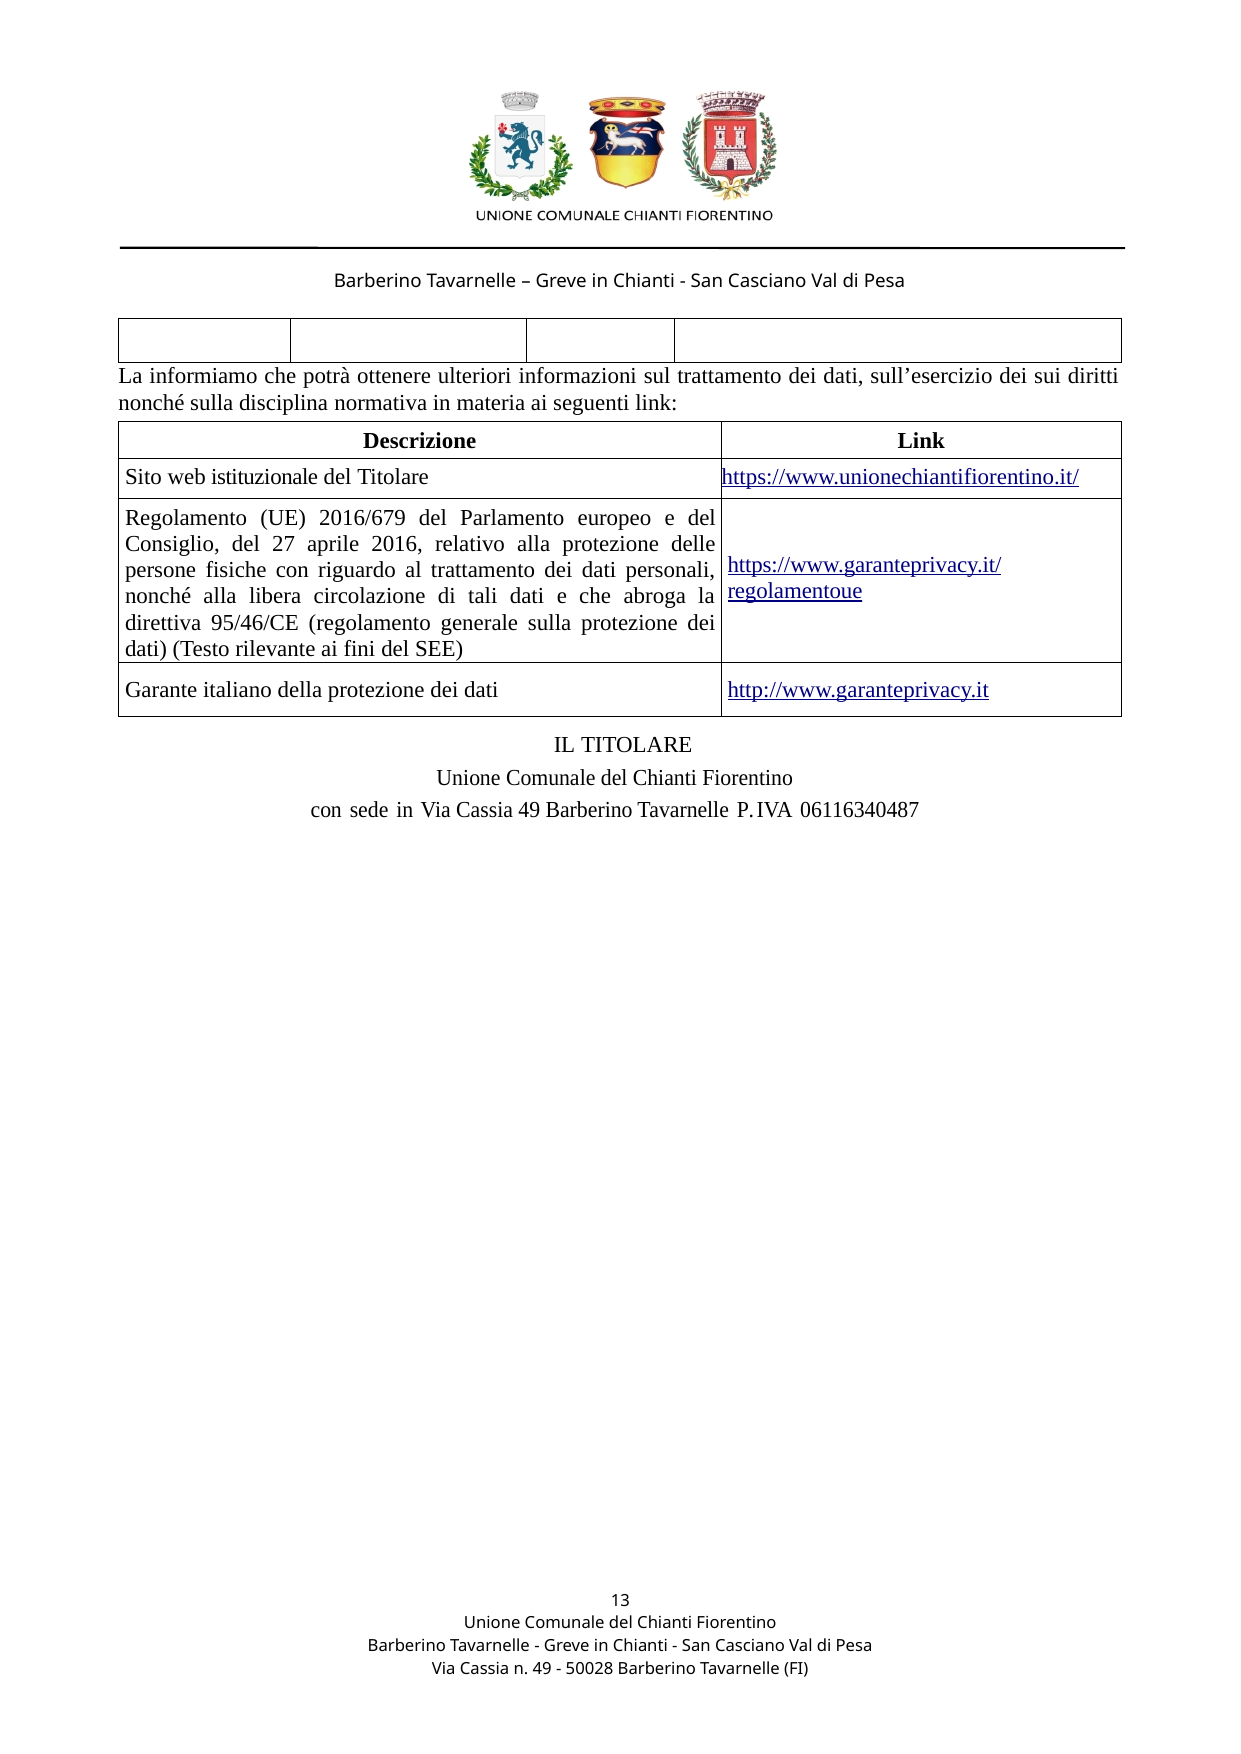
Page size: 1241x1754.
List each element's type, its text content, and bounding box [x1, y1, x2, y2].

table_cell Regolamento (UE) 2016/679 del Parlamento europeo e del Consiglio, del 27 aprile 2016, relativo alla protezione delle persone fisiche con riguardo al trattamento dei dati personali, nonché alla libera circolazione di tali dati e che abroga la direttiva 95/46/CE (regolamento generale sulla protezione dei dati) (Testo rilevante ai fini del SEE) [119, 499, 721, 662]
text con sede in Via Cassia 49 Barberino Tavarnelle P.IVA 06116340487 [256, 796, 978, 822]
table_cell [527, 319, 674, 362]
table_header Descrizione [119, 422, 721, 457]
picture [454, 75, 786, 234]
table_cell https://www.garanteprivacy.it/regolamentoue [722, 499, 1121, 662]
text Unione Comunale del Chianti Fiorentino [256, 764, 978, 790]
table_cell [291, 319, 526, 362]
table_cell [119, 319, 290, 362]
table_cell Garante italiano della protezione dei dati [119, 663, 721, 716]
table_cell https://www.unionechiantifiorentino.it/ [722, 459, 1121, 498]
table_cell Sito web istituzionale del Titolare [119, 459, 721, 498]
table_cell [675, 319, 1121, 362]
table_cell http://www.garanteprivacy.it [722, 663, 1121, 716]
text La informiamo che potrà ottenere ulteriori informazioni sul trattamento dei dati, sull’esercizio dei sui diritti nonché sulla disciplina normativa in materia ai seguenti link: [118, 363, 1121, 415]
table_header Link [722, 422, 1121, 457]
text IL TITOLARE [124, 731, 1122, 758]
